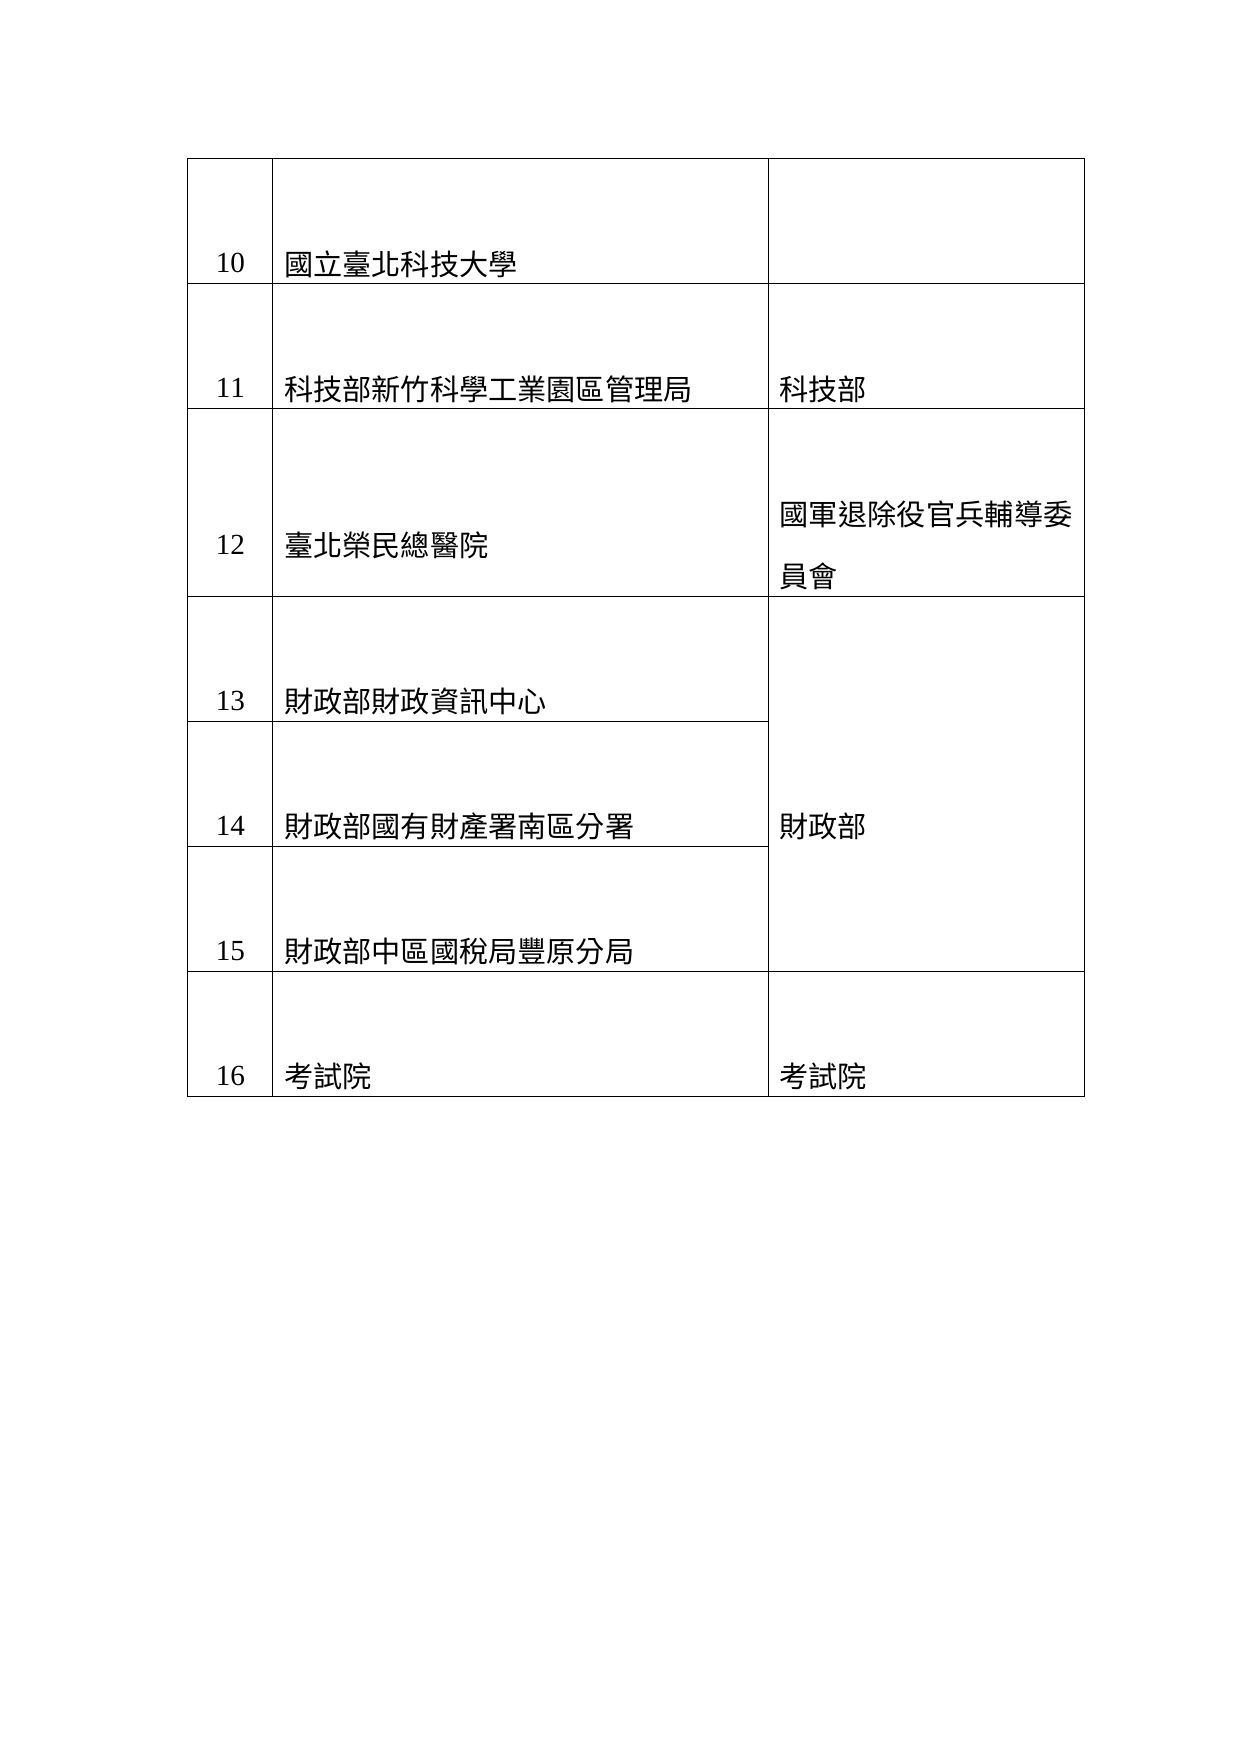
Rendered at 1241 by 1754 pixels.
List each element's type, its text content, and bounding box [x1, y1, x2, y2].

table_cell 13 [188, 597, 272, 721]
table_cell 考試院 [769, 972, 1084, 1096]
table_cell 15 [188, 847, 272, 971]
table_cell 考試院 [273, 972, 768, 1096]
table_cell 國立臺北科技大學 [273, 159, 768, 283]
table_cell 12 [188, 409, 272, 596]
table_cell 財政部財政資訊中心 [273, 597, 768, 721]
table_cell [769, 159, 1084, 283]
table_cell 財政部 [769, 597, 1084, 971]
table_cell 14 [188, 722, 272, 846]
table_cell 國軍退除役官兵輔導委員會 [769, 409, 1084, 596]
table_cell 財政部國有財產署南區分署 [273, 722, 768, 846]
table_cell 科技部新竹科學工業園區管理局 [273, 284, 768, 408]
table_cell 臺北榮民總醫院 [273, 409, 768, 596]
table_cell 16 [188, 972, 272, 1096]
table_cell 科技部 [769, 284, 1084, 408]
table_cell 11 [188, 284, 272, 408]
table_cell 10 [188, 159, 272, 283]
table_cell 財政部中區國稅局豐原分局 [273, 847, 768, 971]
